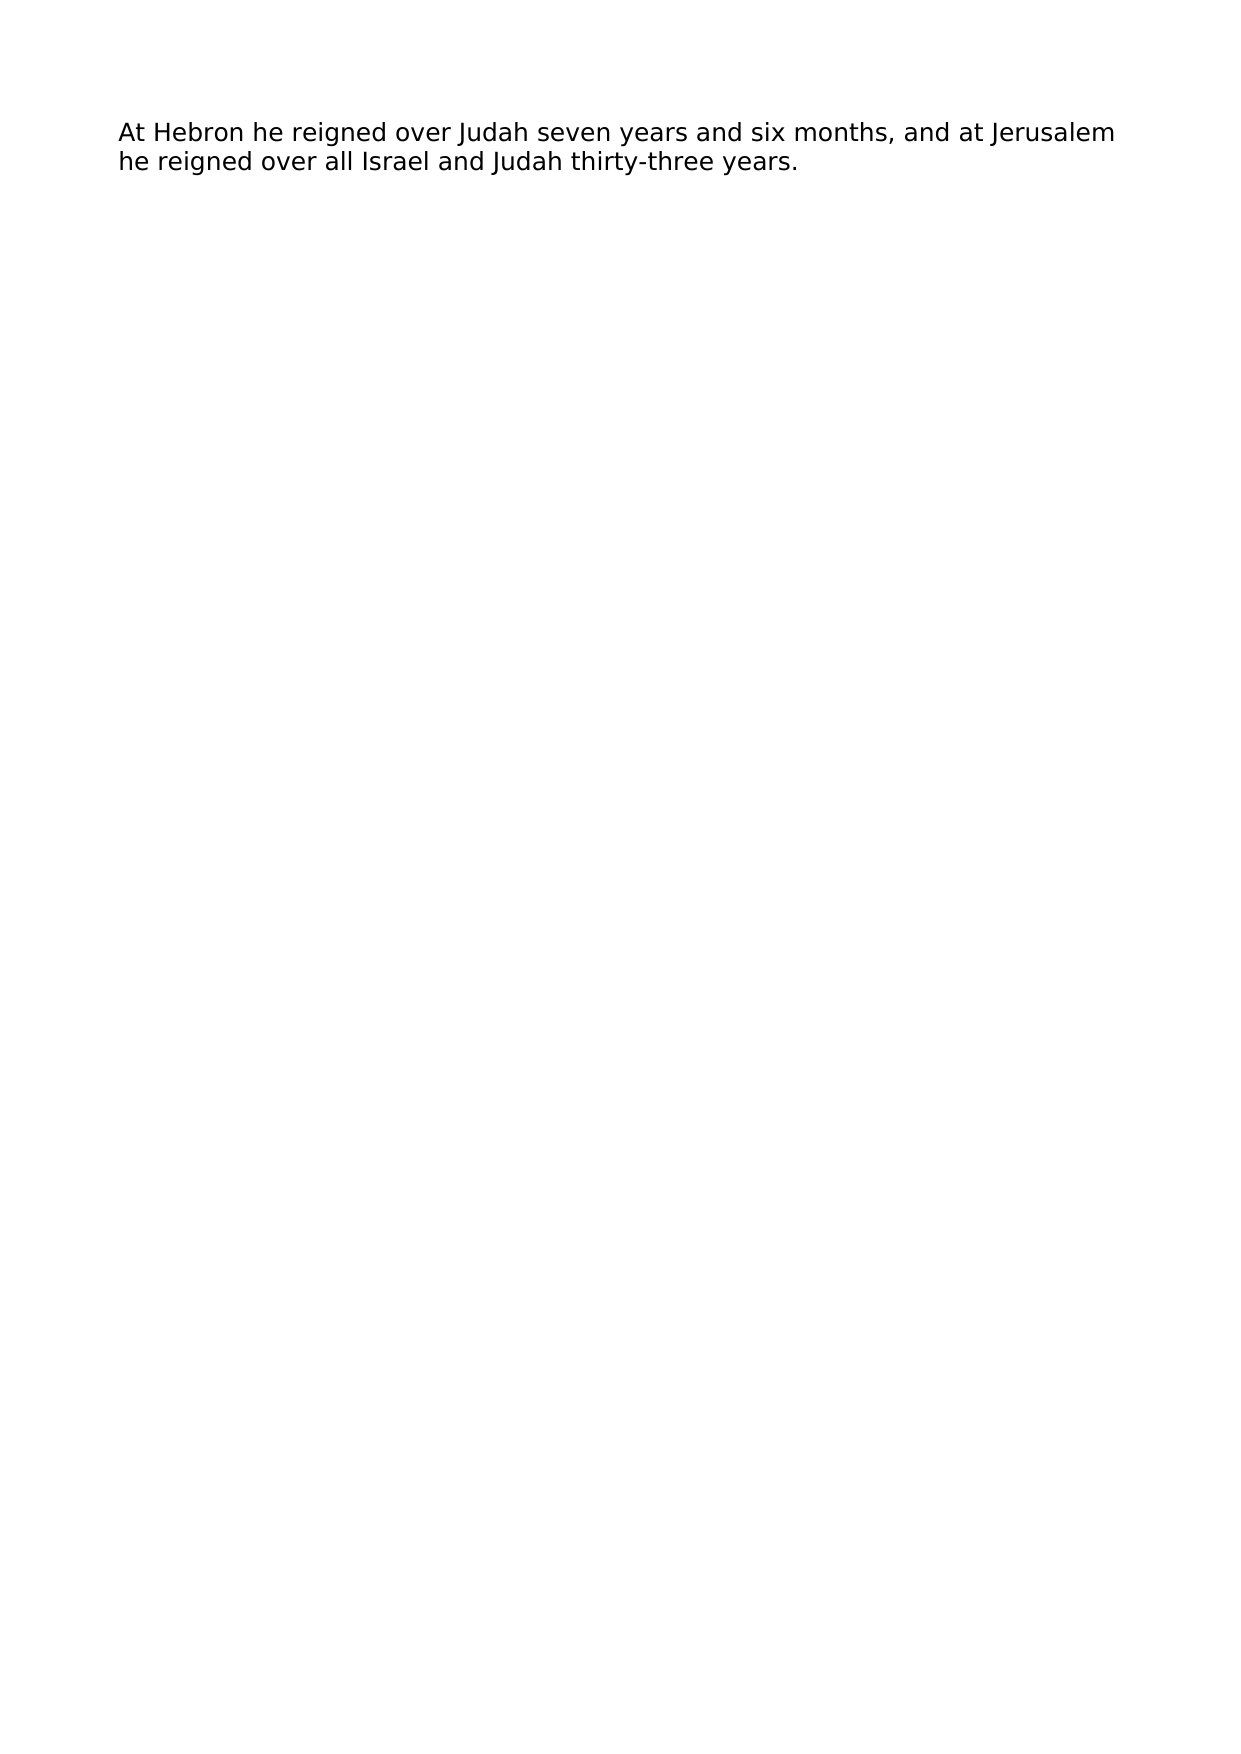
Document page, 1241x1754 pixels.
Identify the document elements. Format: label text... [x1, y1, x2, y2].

text At Hebron he reigned over Judah seven years and six months, and at Jerusalem he reigned over all Israel and Judah thirty-three years. [118, 118, 1122, 176]
